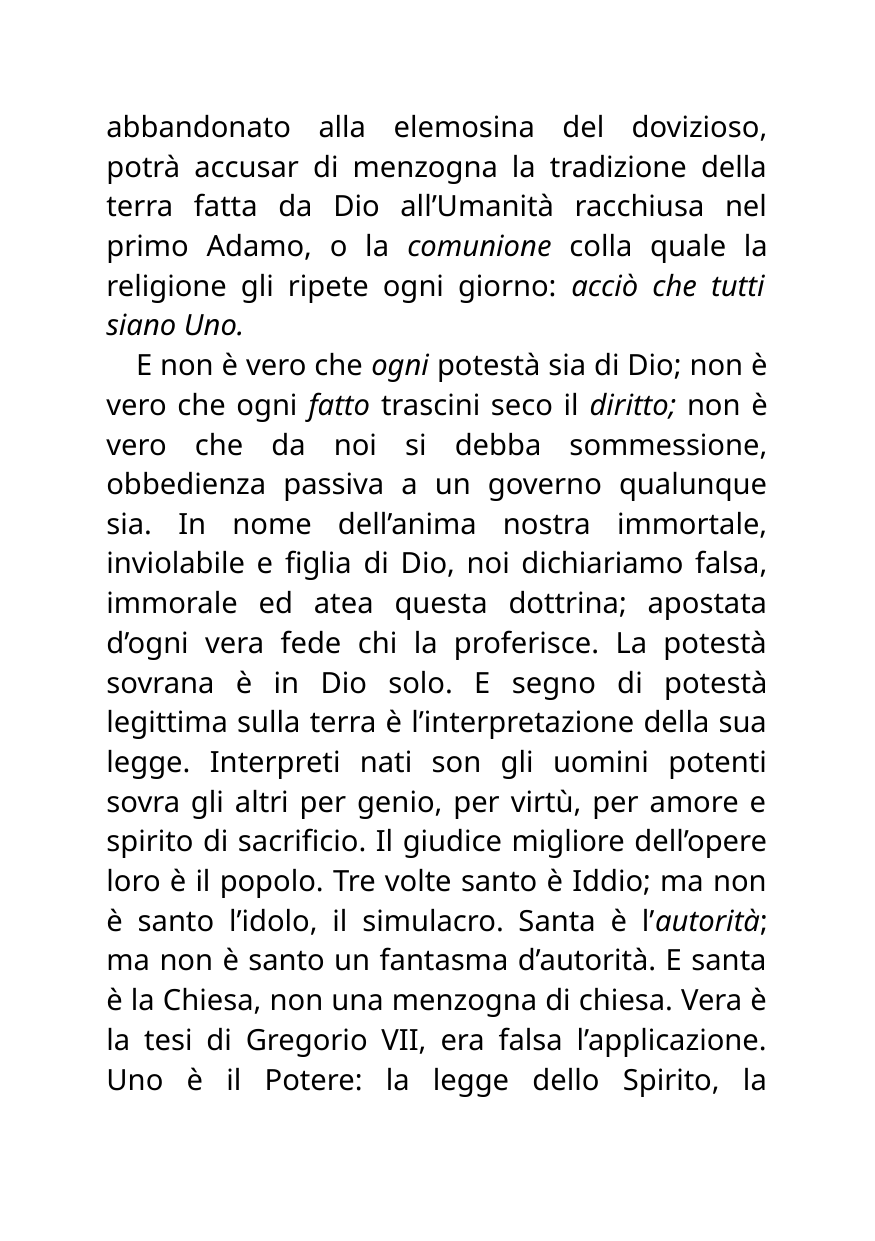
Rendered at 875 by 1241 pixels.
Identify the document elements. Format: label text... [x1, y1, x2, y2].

text abbandonato alla elemosina del dovizioso, potrà accusar di menzogna la tradizione della terra fatta da Dio all’Umanità racchiusa nel primo Adamo, o la comunione colla quale la religione gli ripete ogni giorno: acciò che tutti siano Uno. [106, 106, 768, 344]
text E non è vero che ogni potestà sia di Dio; non è vero che ogni fatto trascini seco il diritto; non è vero che da noi si debba sommessione, obbedienza passiva a un governo qualunque sia. In nome dell’anima nostra immortale, inviolabile e figlia di Dio, noi dichiariamo falsa, immorale ed atea questa dottrina; apostata d’ogni vera fede chi la proferisce. La potestà sovrana è in Dio solo. E segno di potestà legittima sulla terra è l’interpretazione della sua legge. Interpreti nati son gli uomini potenti sovra gli altri per genio, per virtù, per amore e spirito di sacrificio. Il giudice migliore dell’opere loro è il popolo. Tre volte santo è Iddio; ma non è santo l’idolo, il simulacro. Santa è l’autorità; ma non è santo un fantasma d’autorità. E santa è la Chiesa, non una menzogna di chiesa. Vera è la tesi di Gregorio VII, era falsa l’applicazione. Uno è il Potere: la legge dello Spirito, la [106, 344, 768, 1098]
